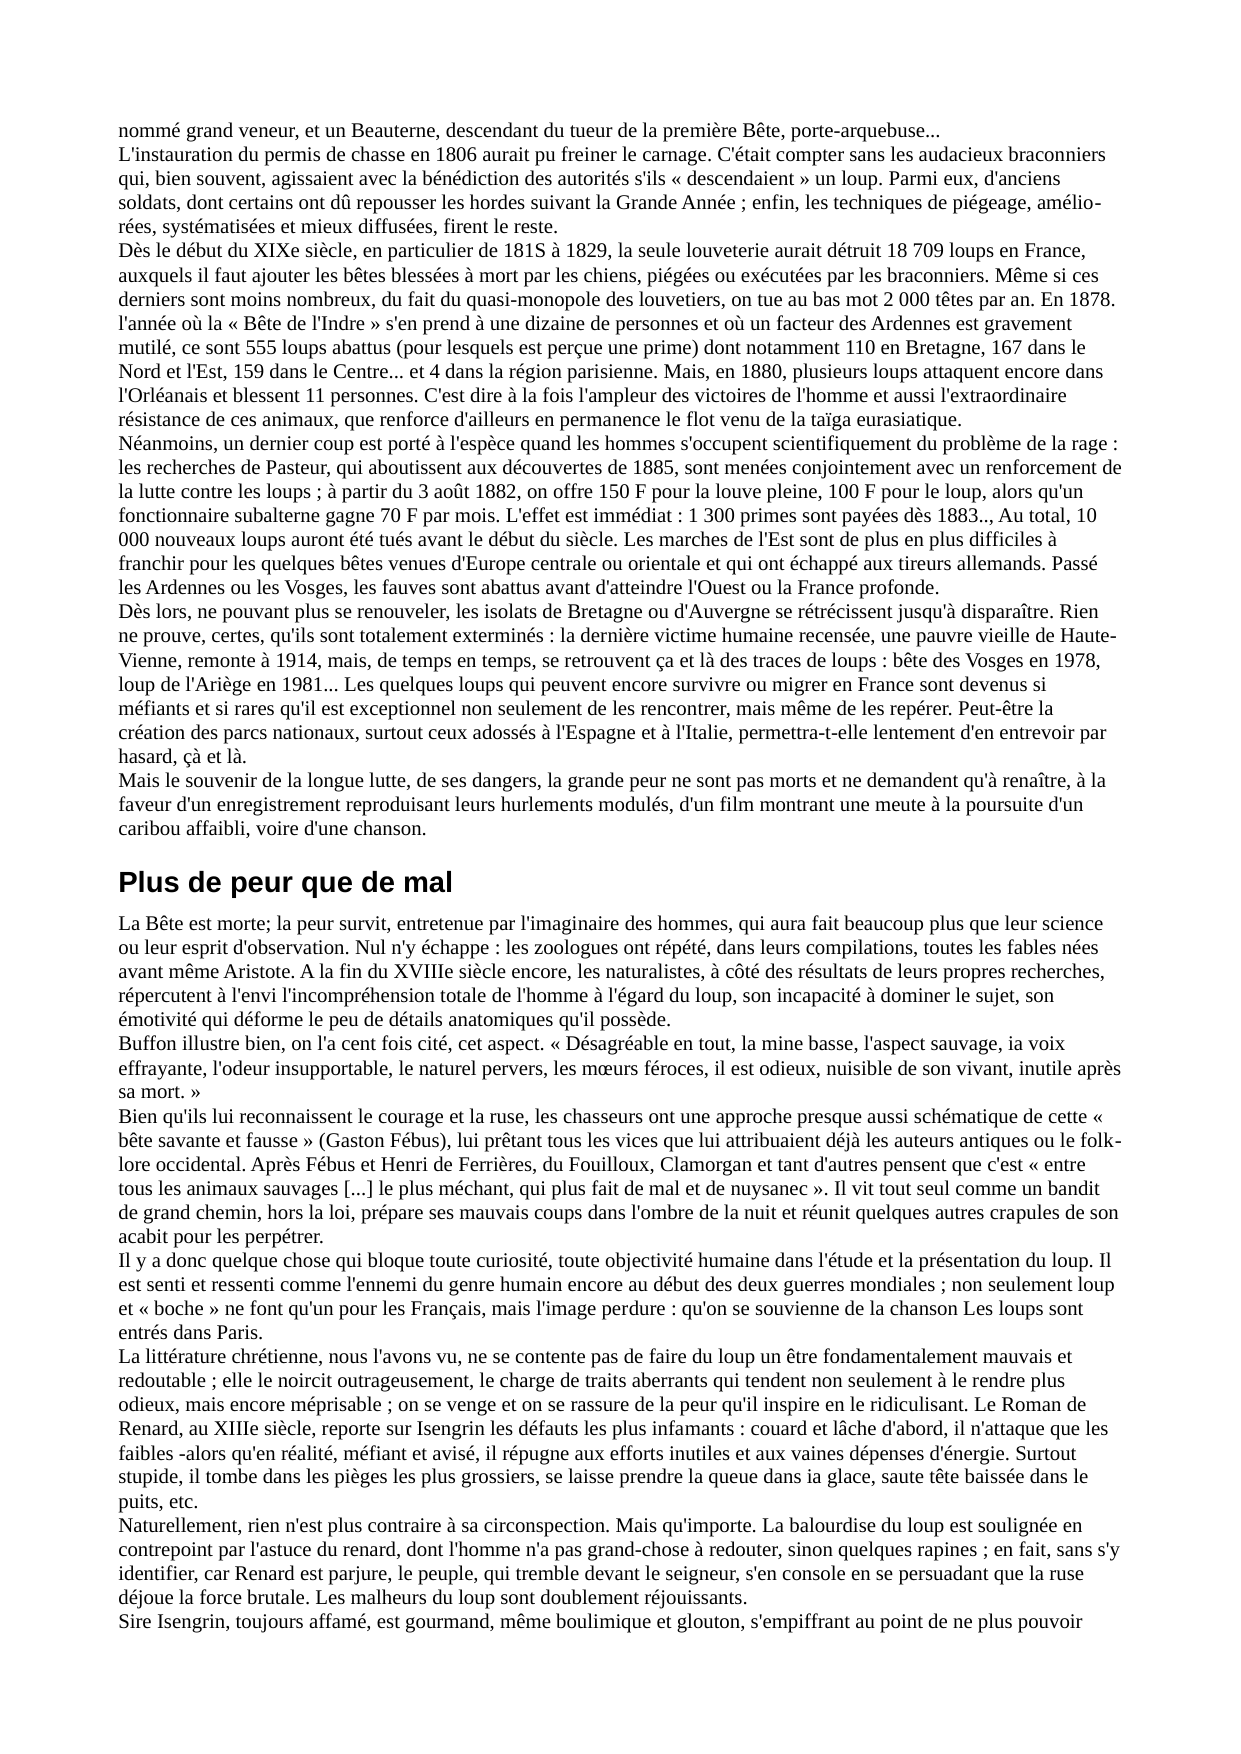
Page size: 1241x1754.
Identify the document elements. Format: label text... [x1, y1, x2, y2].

text Néanmoins, un dernier coup est porté à l'espèce quand les hommes s'occupent scientifiquement du problème de la rage : les recherches de Pasteur, qui aboutissent aux décou­vertes de 1885, sont menées conjointement avec un renforce­ment de la lutte contre les loups ; à partir du 3 août 1882, on offre 150 F pour la louve pleine, 100 F pour le loup, alors qu'un fonctionnaire subalterne gagne 70 F par mois. L'effet est immédiat : 1 300 primes sont payées dès 1883.., Au total, 10 000 nouveaux loups auront été tués avant le début du siècle. Les marches de l'Est sont de plus en plus difficiles à franchir pour les quelques bêtes venues d'Europe centrale ou orientale et qui ont échappé aux tireurs allemands. Passé les Ardennes ou les Vosges, les fauves sont abattus avant d'atteindre l'Ouest ou la France profonde. [118, 431, 1122, 599]
text Bien qu'ils lui reconnaissent le courage et la ruse, les chas­seurs ont une approche presque aussi schématique de cette « bête savante et fausse » (Gaston Fébus), lui prêtant tous les vices que lui attribuaient déjà les auteurs antiques ou le folk­lore occidental. Après Fébus et Henri de Ferrières, du Fouilloux, Clamorgan et tant d'autres pensent que c'est « entre tous les animaux sauvages [...] le plus méchant, qui plus fait de mal et de nuysanec ». Il vit tout seul comme un bandit de grand chemin, hors la loi, prépare ses mauvais coups dans l'ombre de la nuit et réunit quelques autres cra­pules de son acabit pour les perpétrer. [118, 1103, 1122, 1248]
text Il y a donc quelque chose qui bloque toute curiosité, toute objectivité humaine dans l'étude et la présentation du loup. Il est senti et ressenti comme l'ennemi du genre humain encore au début des deux guerres mondiales ; non seulement loup et « boche » ne font qu'un pour les Français, mais l'image per­dure : qu'on se souvienne de la chanson Les loups sont entrés dans Paris. [118, 1248, 1122, 1344]
text Dès lors, ne pouvant plus se renouveler, les isolats de Bre­tagne ou d'Auvergne se rétrécissent jusqu'à disparaître. Rien ne prouve, certes, qu'ils sont totalement exterminés : la der­nière victime humaine recensée, une pauvre vieille de Haute-Vienne, remonte à 1914, mais, de temps en temps, se retrou­vent ça et là des traces de loups : bête des Vosges en 1978, loup de l'Ariège en 1981... Les quelques loups qui peuvent encore survivre ou migrer en France sont devenus si méfiants et si rares qu'il est exceptionnel non seulement de les rencon­trer, mais même de les repérer. Peut-être la création des parcs nationaux, surtout ceux adossés à l'Espagne et à l'Italie, permettra-t-elle lentement d'en entrevoir par hasard, çà et là. [118, 599, 1122, 768]
subtitle Plus de peur que de mal [118, 865, 1122, 898]
text La littérature chrétienne, nous l'avons vu, ne se contente pas de faire du loup un être fondamentalement mauvais et redoutable ; elle le noircit outrageusement, le charge de traits aberrants qui tendent non seulement à le rendre plus odieux, mais encore méprisable ; on se venge et on se rassure de la peur qu'il inspire en le ridiculisant. Le Roman de Renard, au XIIIe siècle, reporte sur Isengrin les défauts les plus infa­mants : couard et lâche d'abord, il n'attaque que les faibles -alors qu'en réalité, méfiant et avisé, il répugne aux efforts inutiles et aux vaines dépenses d'énergie. Surtout stupide, il tombe dans les pièges les plus grossiers, se laisse prendre la queue dans ia glace, saute tête baissée dans le puits, etc. [118, 1344, 1122, 1513]
text La Bête est morte; la peur survit, entretenue par l'imagi­naire des hommes, qui aura fait beaucoup plus que leur science ou leur esprit d'observation. Nul n'y échappe : les zoologues ont répété, dans leurs compilations, toutes les fables nées avant même Aristote. A la fin du XVIIIe siècle encore, les naturalistes, à côté des résultats de leurs propres recherches, répercutent à l'envi l'incompréhension totale de l'homme à l'égard du loup, son incapacité à dominer le sujet, son émotivité qui déforme le peu de détails anatomiques qu'il possède. [118, 911, 1122, 1031]
text Sire Isengrin, toujours affamé, est gourmand, même bouli­mique et glouton, s'empiffrant au point de ne plus pouvoir [118, 1609, 1122, 1633]
text Mais le souvenir de la longue lutte, de ses dangers, la grande peur ne sont pas morts et ne demandent qu'à renaître, à la faveur d'un enregistrement reproduisant leurs hurlements modulés, d'un film montrant une meute à la poursuite d'un caribou affaibli, voire d'une chanson. [118, 768, 1122, 840]
text Buffon illustre bien, on l'a cent fois cité, cet aspect. « Désagréable en tout, la mine basse, l'aspect sauvage, ia voix effrayante, l'odeur insupportable, le naturel pervers, les mœurs féroces, il est odieux, nuisible de son vivant, inutile après sa mort. » [118, 1031, 1122, 1103]
text nommé grand veneur, et un Beauterne, descendant du tueur de la pre­mière Bête, porte-arquebuse... [118, 118, 1122, 142]
text Naturellement, rien n'est plus contraire à sa circonspection. Mais qu'importe. La balourdise du loup est soulignée en contrepoint par l'astuce du renard, dont l'homme n'a pas grand-chose à redouter, sinon quelques rapines ; en fait, sans s'y identifier, car Renard est parjure, le peuple, qui tremble devant le seigneur, s'en console en se persuadant que la ruse déjoue la force brutale. Les malheurs du loup sont double­ment réjouissants. [118, 1513, 1122, 1609]
text L'instauration du permis de chasse en 1806 aurait pu frei­ner le carnage. C'était compter sans les audacieux bracon­niers qui, bien souvent, agissaient avec la bénédiction des autorités s'ils « descendaient » un loup. Parmi eux, d'anciens soldats, dont certains ont dû repousser les hordes suivant la Grande Année ; enfin, les techniques de piégeage, amélio­rées, systématisées et mieux diffusées, firent le reste. [118, 142, 1122, 238]
text Dès le début du XIXe siècle, en particulier de 181S à 1829, la seule louveterie aurait détruit 18 709 loups en France, aux­quels il faut ajouter les bêtes blessées à mort par les chiens, piégées ou exécutées par les braconniers. Même si ces der­niers sont moins nombreux, du fait du quasi-monopole des louvetiers, on tue au bas mot 2 000 têtes par an. En 1878. l'année où la « Bête de l'Indre » s'en prend à une dizaine de personnes et où un facteur des Ardennes est gravement mutilé, ce sont 555 loups abattus (pour lesquels est perçue une prime) dont notamment 110 en Bretagne, 167 dans le Nord et l'Est, 159 dans le Centre... et 4 dans la région pari­sienne. Mais, en 1880, plusieurs loups attaquent encore dans l'Orléanais et blessent 11 personnes. C'est dire à la fois l'ampleur des victoires de l'homme et aussi l'extraordinaire résistance de ces animaux, que renforce d'ailleurs en perma­nence le flot venu de la taïga eurasiatique. [118, 238, 1122, 431]
